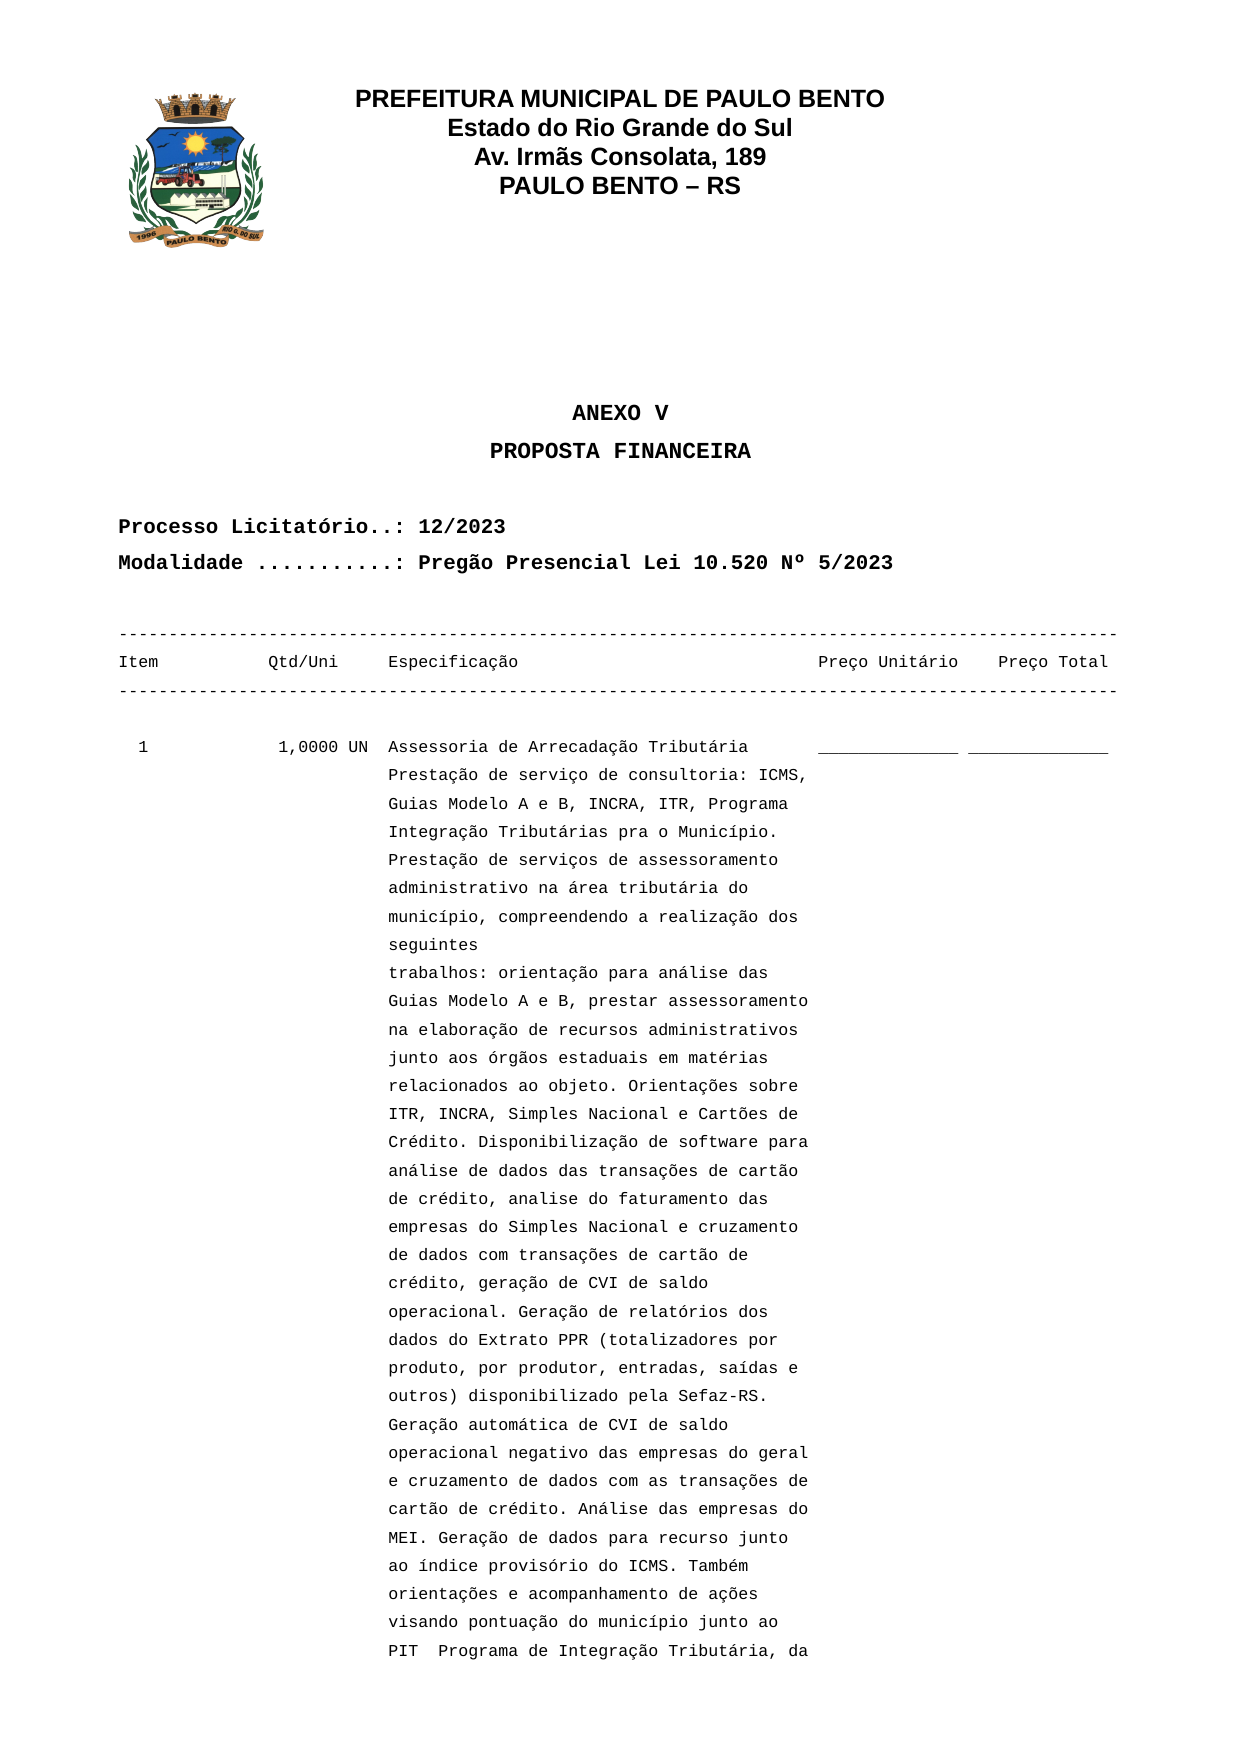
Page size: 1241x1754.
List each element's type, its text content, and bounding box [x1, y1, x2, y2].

text ANEXO V [118, 401, 1122, 427]
text Modalidade ...........: Pregão Presencial Lei 10.520 Nº 5/2023 [118, 552, 1122, 576]
text ---------------------------------------------------------------------------------------------------- Item Qtd/Uni Especificação Preço Unitário Preço Total ---------------------------------------------------------------------------------------------------- 1 1,0000 UN Assessoria de Arrecadação Tributária ______________ ______________ Prestação de serviço de consultoria: ICMS, Guias Modelo A e B, INCRA, ITR, Programa Integração Tributárias pra o Município. Prestação de serviços de assessoramento administrativo na área tributária do município, compreendendo a realização dos seguintes trabalhos: orientação para análise das Guias Modelo A e B, prestar assessoramento na elaboração de recursos administrativos junto aos órgãos estaduais em matérias relacionados ao objeto. Orientações sobre ITR, INCRA, Simples Nacional e Cartões de Crédito. Disponibilização de software para análise de dados das transações de cartão de crédito, analise do faturamento das empresas do Simples Nacional e cruzamento de dados com transações de cartão de crédito, geração de CVI de saldo operacional. Geração de relatórios dos dados do Extrato PPR (totalizadores por produto, por produtor, entradas, saídas e outros) disponibilizado pela Sefaz-RS. Geração automática de CVI de saldo operacional negativo das empresas do geral e cruzamento de dados com as transações de cartão de crédito. Análise das empresas do MEI. Geração de dados para recurso junto ao índice provisório do ICMS. Também orientações e acompanhamento de ações visando pontuação do município junto ao PIT Programa de Integração Tributária, da [118, 626, 1122, 1661]
text PROPOSTA FINANCEIRA [118, 440, 1122, 466]
text Processo Licitatório..: 12/2023 [118, 517, 1122, 540]
picture [128, 92, 264, 248]
